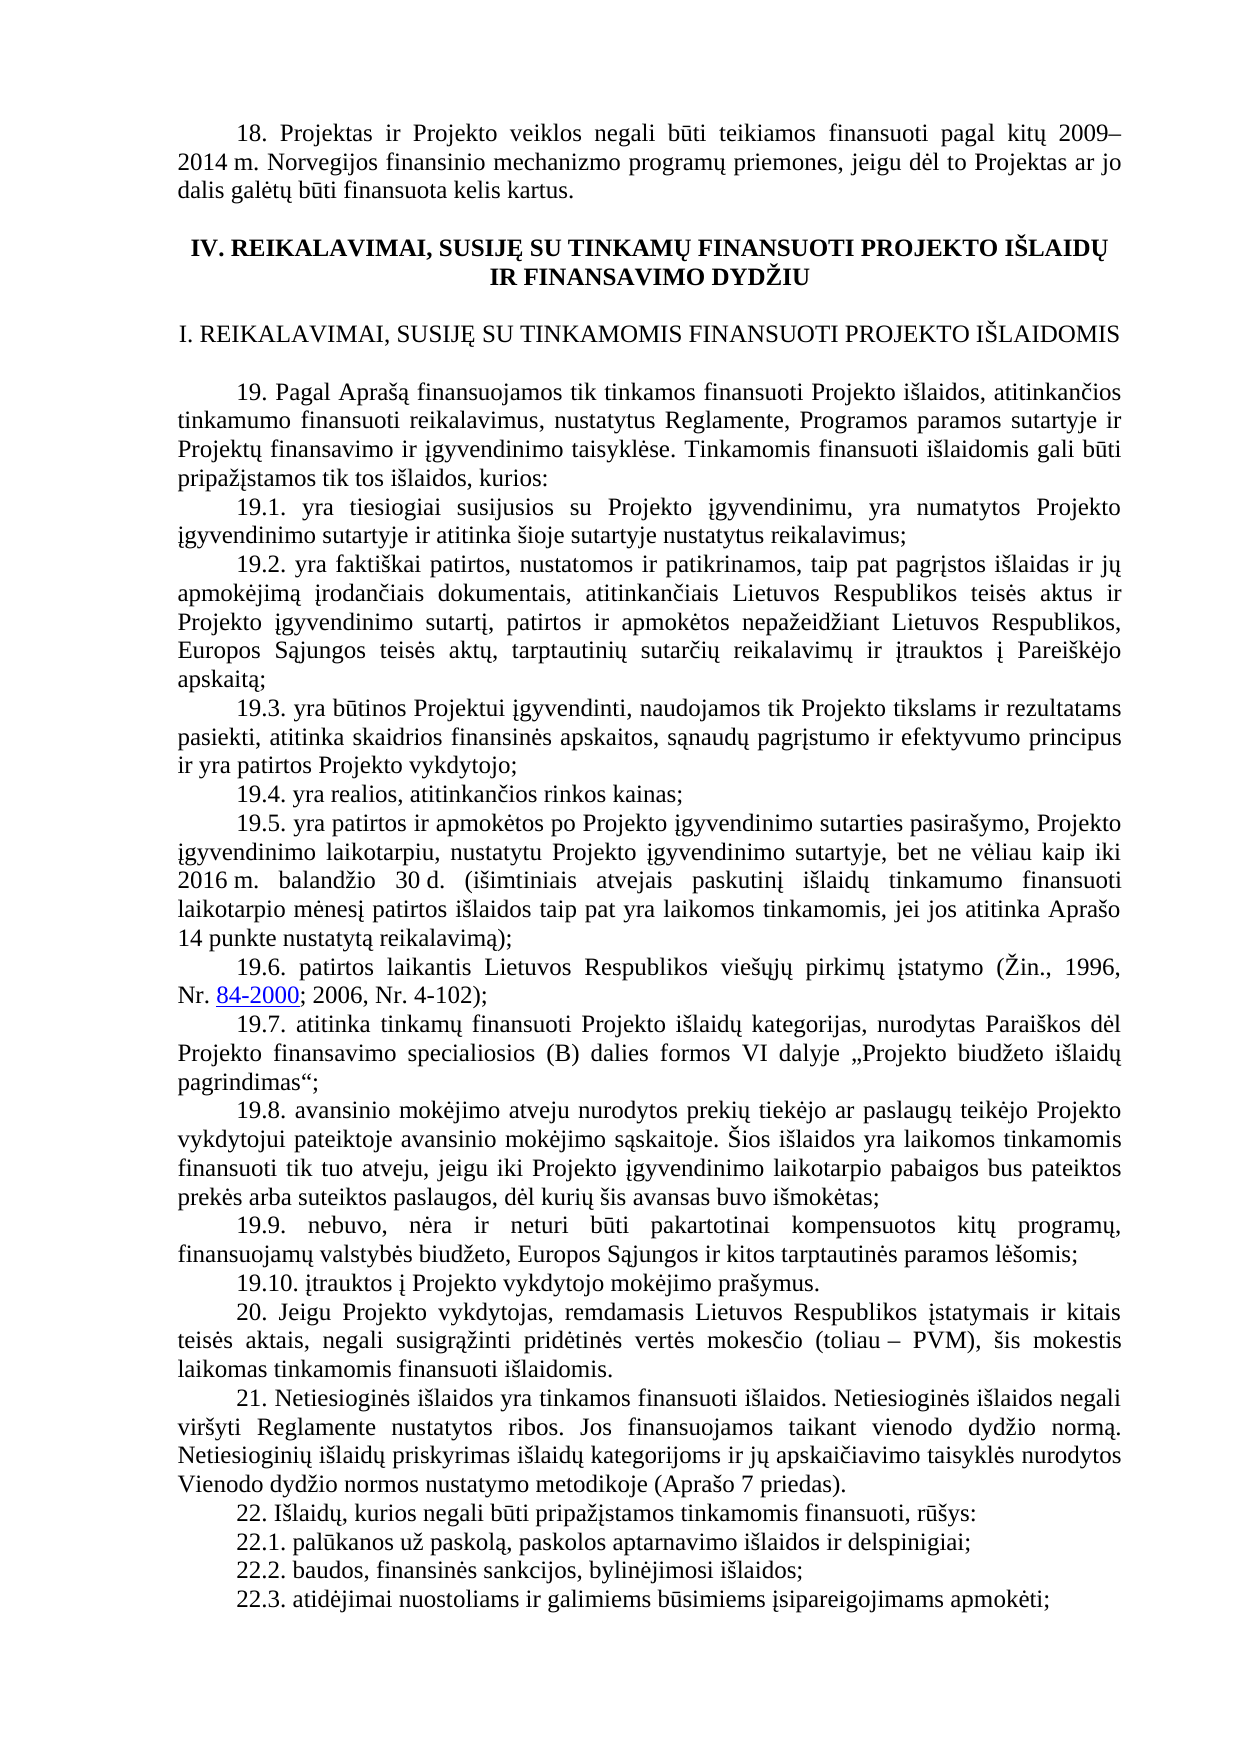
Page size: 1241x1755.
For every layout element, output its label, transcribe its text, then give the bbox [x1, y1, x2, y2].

text 19.5. yra patirtos ir apmokėtos po Projekto įgyvendinimo sutarties pasirašymo, Projekto įgyvendinimo laikotarpiu, nustatytu Projekto įgyvendinimo sutartyje, bet ne vėliau kaip iki 2016 m. balandžio 30 d. (išimtiniais atvejais paskutinį išlaidų tinkamumo finansuoti laikotarpio mėnesį patirtos išlaidos taip pat yra laikomos tinkamomis, jei jos atitinka Aprašo 14 punkte nustatytą reikalavimą); [177, 808, 1122, 952]
text 19.7. atitinka tinkamų finansuoti Projekto išlaidų kategorijas, nurodytas Paraiškos dėl Projekto finansavimo specialiosios (B) dalies formos VI dalyje „Projekto biudžeto išlaidų pagrindimas“; [177, 1009, 1122, 1096]
text 19.3. yra būtinos Projektui įgyvendinti, naudojamos tik Projekto tikslams ir rezultatams pasiekti, atitinka skaidrios finansinės apskaitos, sąnaudų pagrįstumo ir efektyvumo principus ir yra patirtos Projekto vykdytojo; [177, 693, 1122, 779]
text 22. Išlaidų, kurios negali būti pripažįstamos tinkamomis finansuoti, rūšys: [177, 1498, 1122, 1527]
text 19.10. įtrauktos į Projekto vykdytojo mokėjimo prašymus. [177, 1268, 1122, 1297]
text 19.9. nebuvo, nėra ir neturi būti pakartotinai kompensuotos kitų programų, finansuojamų valstybės biudžeto, Europos Sąjungos ir kitos tarptautinės paramos lėšomis; [177, 1211, 1122, 1268]
text 19.6. patirtos laikantis Lietuvos Respublikos viešųjų pirkimų įstatymo (Žin., 1996, Nr. 84-2000; 2006, Nr. 4‑102); [177, 952, 1122, 1009]
text 18. Projektas ir Projekto veiklos negali būti teikiamos finansuoti pagal kitų 2009–2014 m. Norvegijos finansinio mechanizmo programų priemones, jeigu dėl to Projektas ar jo dalis galėtų būti finansuota kelis kartus. [177, 118, 1122, 204]
text 19. Pagal Aprašą finansuojamos tik tinkamos finansuoti Projekto išlaidos, atitinkančios tinkamumo finansuoti reikalavimus, nustatytus Reglamente, Programos paramos sutartyje ir Projektų finansavimo ir įgyvendinimo taisyklėse. Tinkamomis finansuoti išlaidomis gali būti pripažįstamos tik tos išlaidos, kurios: [177, 377, 1122, 492]
text I. REIKALAVIMAI, SUSIJĘ SU TINKAMOMIS FINANSUOTI PROJEKTO IŠLAIDOMIS [177, 319, 1122, 348]
text 22.3. atidėjimai nuostoliams ir galimiems būsimiems įsipareigojimams apmokėti; [177, 1584, 1122, 1613]
text 19.8. avansinio mokėjimo atveju nurodytos prekių tiekėjo ar paslaugų teikėjo Projekto vykdytojui pateiktoje avansinio mokėjimo sąskaitoje. Šios išlaidos yra laikomos tinkamomis finansuoti tik tuo atveju, jeigu iki Projekto įgyvendinimo laikotarpio pabaigos bus pateiktos prekės arba suteiktos paslaugos, dėl kurių šis avansas buvo išmokėtas; [177, 1096, 1122, 1211]
text 19.1. yra tiesiogiai susijusios su Projekto įgyvendinimu, yra numatytos Projekto įgyvendinimo sutartyje ir atitinka šioje sutartyje nustatytus reikalavimus; [177, 492, 1122, 549]
text 19.2. yra faktiškai patirtos, nustatomos ir patikrinamos, taip pat pagrįstos išlaidas ir jų apmokėjimą įrodančiais dokumentais, atitinkančiais Lietuvos Respublikos teisės aktus ir Projekto įgyvendinimo sutartį, patirtos ir apmokėtos nepažeidžiant Lietuvos Respublikos, Europos Sąjungos teisės aktų, tarptautinių sutarčių reikalavimų ir įtrauktos į Pareiškėjo apskaitą; [177, 549, 1122, 693]
text 21. Netiesioginės išlaidos yra tinkamos finansuoti išlaidos. Netiesioginės išlaidos negali viršyti Reglamente nustatytos ribos. Jos finansuojamos taikant vienodo dydžio normą. Netiesioginių išlaidų priskyrimas išlaidų kategorijoms ir jų apskaičiavimo taisyklės nurodytos Vienodo dydžio normos nustatymo metodikoje (Aprašo 7 priedas). [177, 1383, 1122, 1498]
text IV. REIKALAVIMAI, SUSIJĘ SU TINKAMŲ FINANSUOTI PROJEKTO IŠLAIDŲ IR FINANSAVIMO DYDŽIU [177, 233, 1122, 291]
text 22.1. palūkanos už paskolą, paskolos aptarnavimo išlaidos ir delspinigiai; [177, 1527, 1122, 1556]
text 22.2. baudos, finansinės sankcijos, bylinėjimosi išlaidos; [177, 1556, 1122, 1584]
text 19.4. yra realios, atitinkančios rinkos kainas; [177, 779, 1122, 808]
text 20. Jeigu Projekto vykdytojas, remdamasis Lietuvos Respublikos įstatymais ir kitais teisės aktais, negali susigrąžinti pridėtinės vertės mokesčio (toliau – PVM), šis mokestis laikomas tinkamomis finansuoti išlaidomis. [177, 1297, 1122, 1383]
